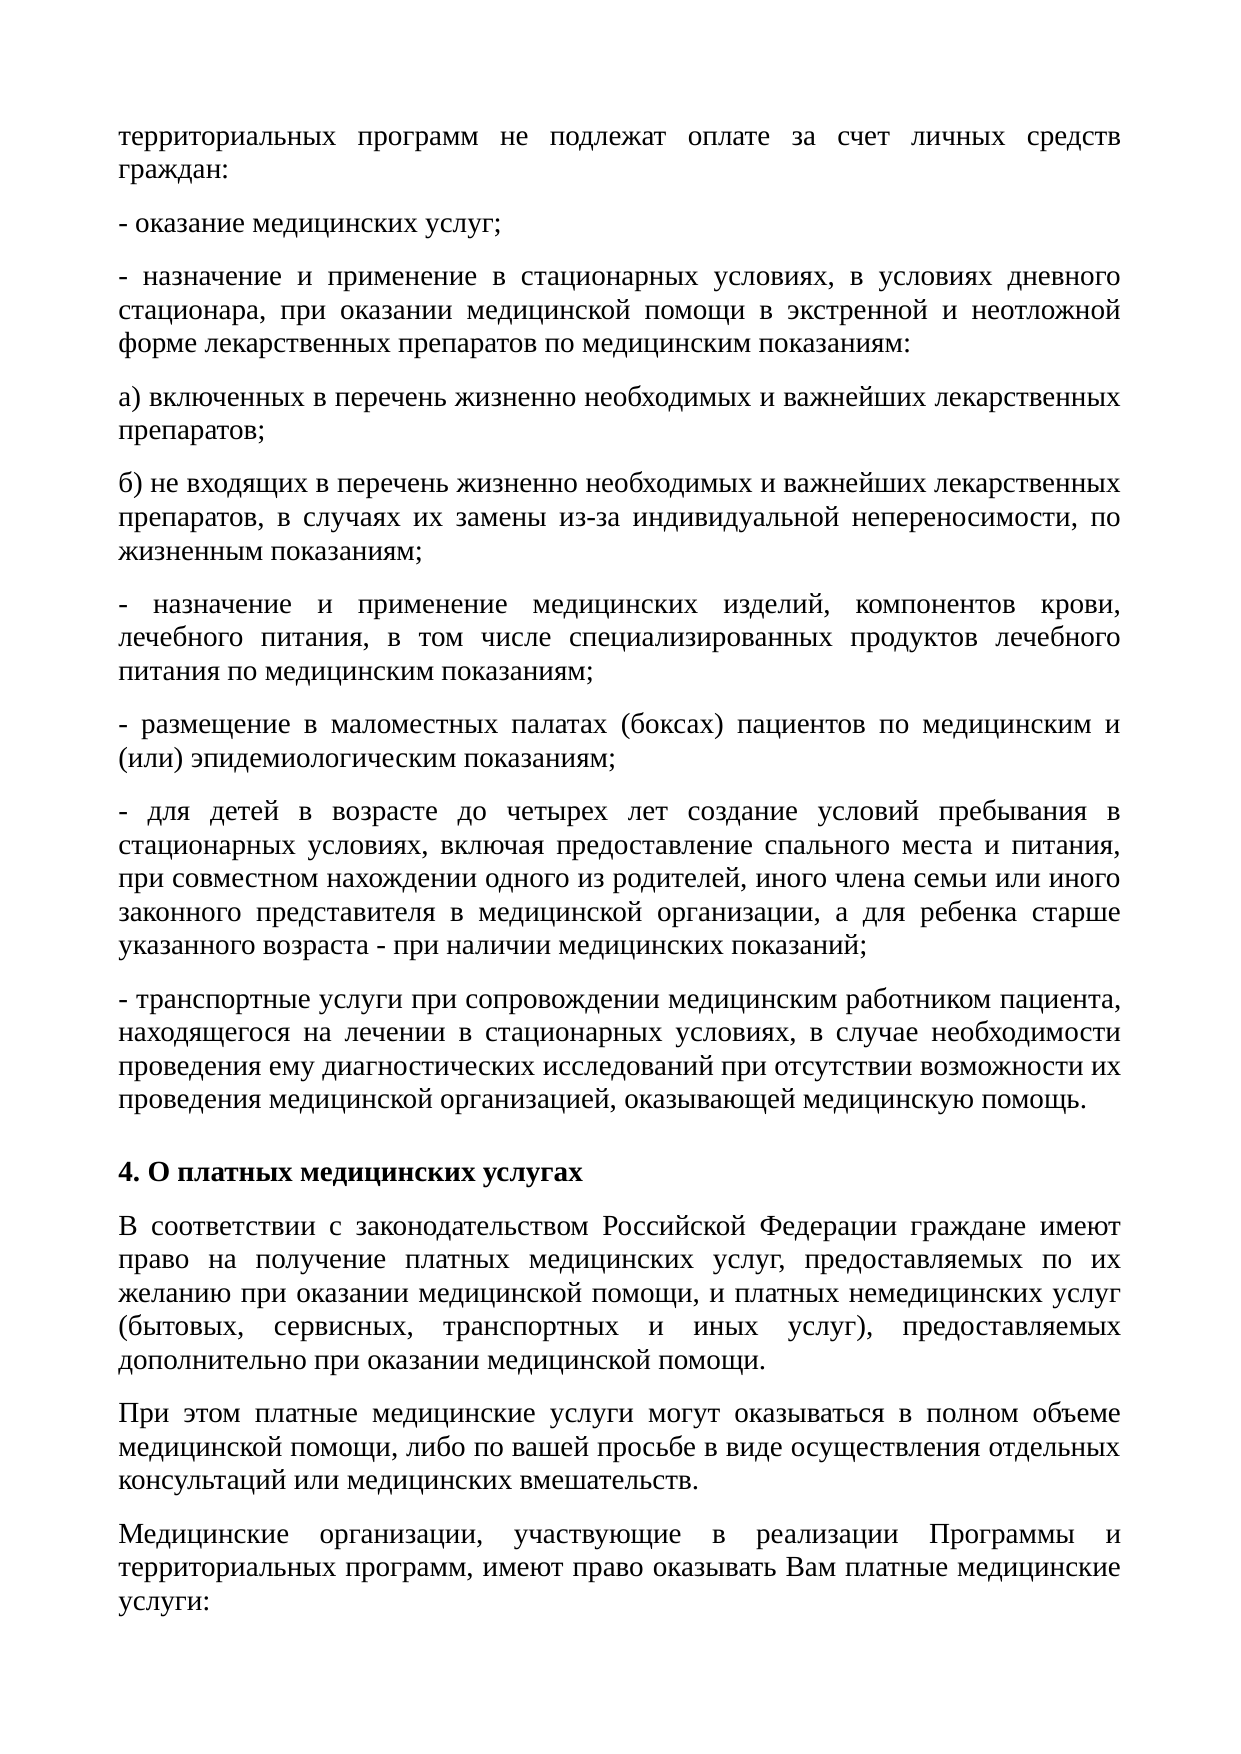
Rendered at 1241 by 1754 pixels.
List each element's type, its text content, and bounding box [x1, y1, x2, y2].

text б) не входящих в перечень жизненно необходимых и важнейших лекарственных препаратов, в случаях их замены из-за индивидуальной непереносимости, по жизненным показаниям; [118, 466, 1122, 566]
text Медицинские организации, участвующие в реализации Программы и территориальных программ, имеют право оказывать Вам платные медицинские услуги: [118, 1516, 1122, 1616]
text - транспортные услуги при сопровождении медицинским работником пациента, находящегося на лечении в стационарных условиях, в случае необходимости проведения ему диагностических исследований при отсутствии возможности их проведения медицинской организацией, оказывающей медицинскую помощь. [118, 981, 1122, 1115]
text При этом платные медицинские услуги могут оказываться в полном объеме медицинской помощи, либо по вашей просьбе в виде осуществления отдельных консультаций или медицинских вмешательств. [118, 1395, 1122, 1496]
text В соответствии с законодательством Российской Федерации граждане имеют право на получение платных медицинских услуг, предоставляемых по их желанию при оказании медицинской помощи, и платных немедицинских услуг (бытовых, сервисных, транспортных и иных услуг), предоставляемых дополнительно при оказании медицинской помощи. [118, 1208, 1122, 1376]
text 4. О платных медицинских услугах [118, 1154, 1122, 1188]
text территориальных программ не подлежат оплате за счет личных средств граждан: [118, 118, 1122, 185]
text - для детей в возрасте до четырех лет создание условий пребывания в стационарных условиях, включая предоставление спального места и питания, при совместном нахождении одного из родителей, иного члена семьи или иного законного представителя в медицинской организации, а для ребенка старше указанного возраста - при наличии медицинских показаний; [118, 793, 1122, 961]
text - назначение и применение медицинских изделий, компонентов крови, лечебного питания, в том числе специализированных продуктов лечебного питания по медицинским показаниям; [118, 586, 1122, 687]
text - размещение в маломестных палатах (боксах) пациентов по медицинским и (или) эпидемиологическим показаниям; [118, 706, 1122, 773]
text - назначение и применение в стационарных условиях, в условиях дневного стационара, при оказании медицинской помощи в экстренной и неотложной форме лекарственных препаратов по медицинским показаниям: [118, 258, 1122, 359]
text - оказание медицинских услуг; [118, 205, 1122, 238]
text а) включенных в перечень жизненно необходимых и важнейших лекарственных препаратов; [118, 379, 1122, 446]
